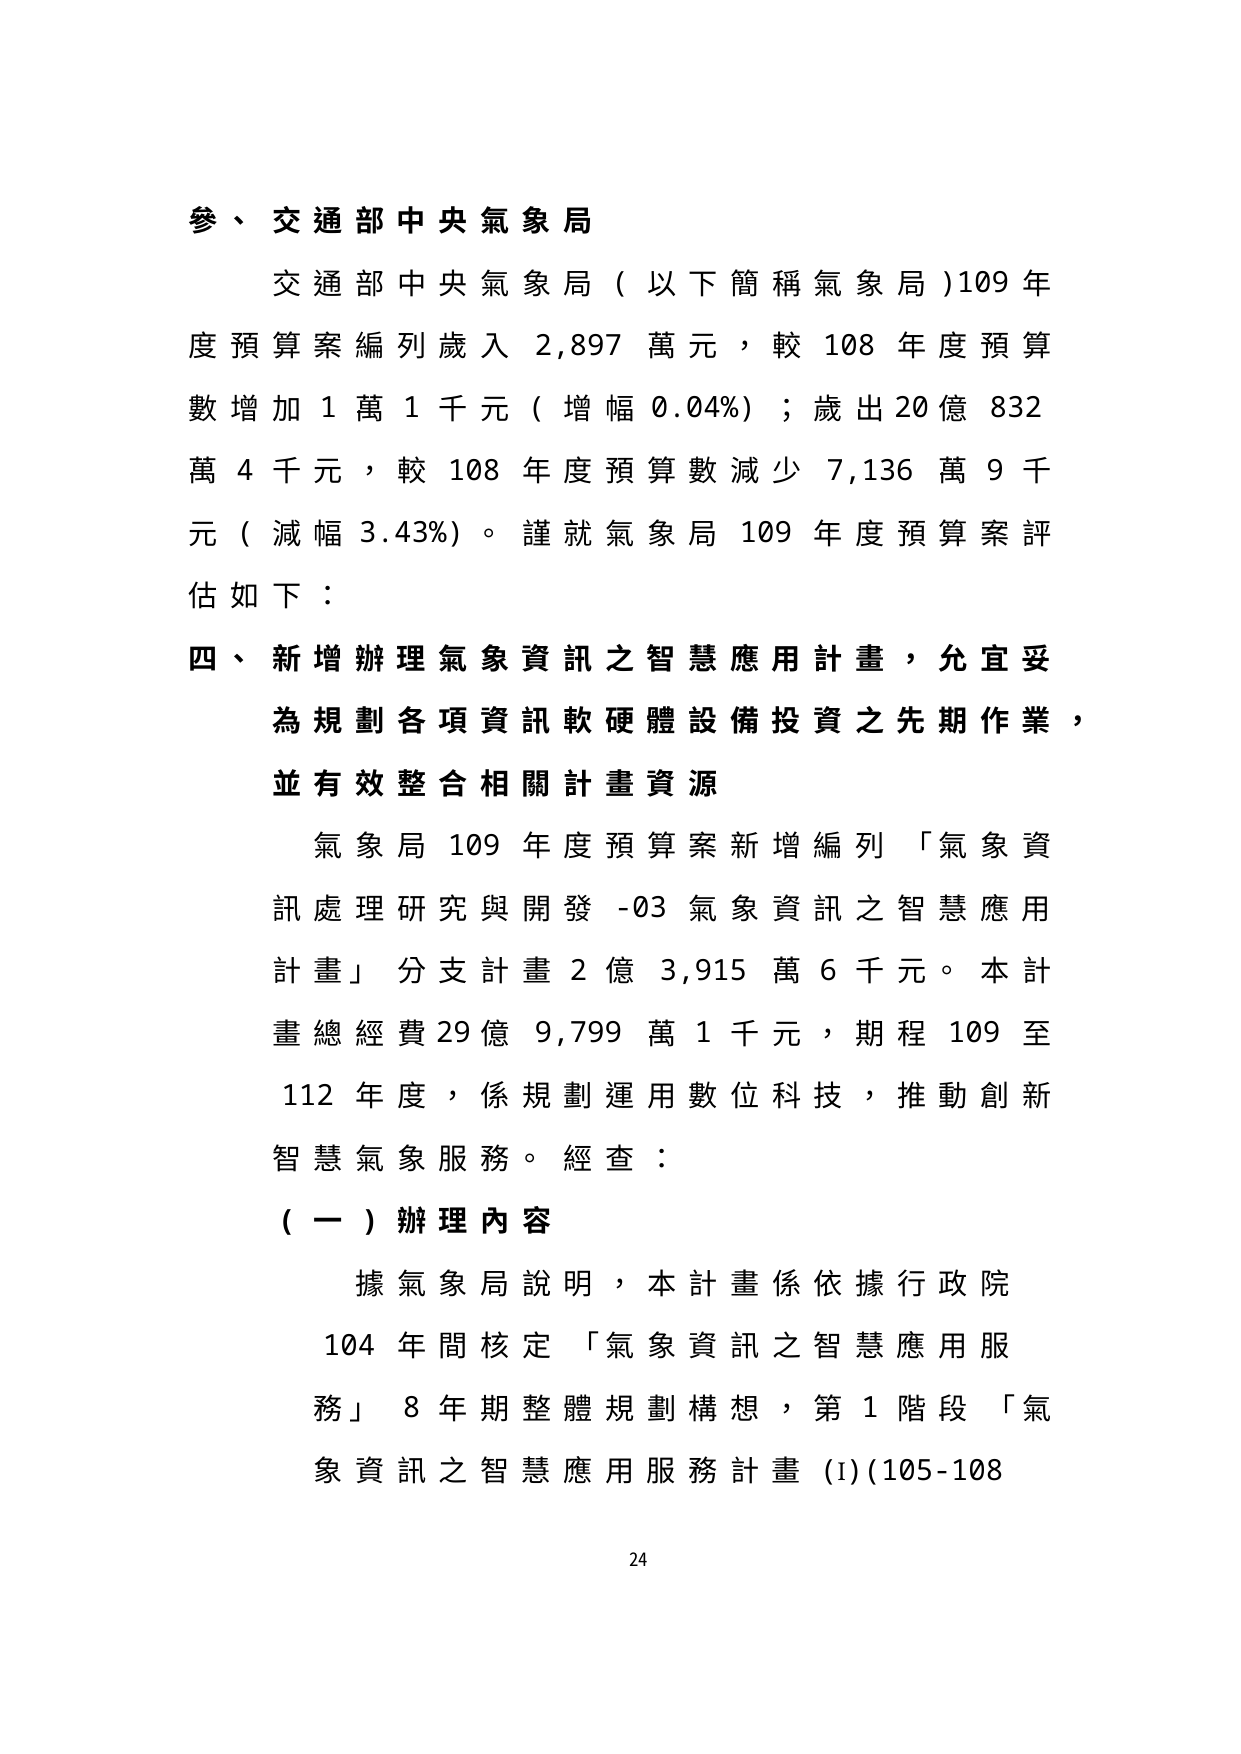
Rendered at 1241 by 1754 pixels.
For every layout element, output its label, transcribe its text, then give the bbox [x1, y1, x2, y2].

text 據氣象局說明，本計畫係依據行政院104年間核定「氣象資訊之智慧應用服務」8年期整體規劃構想，第1階段「氣象資訊之智慧應用服務計畫(Ⅰ)(105-108年)」將於108年度屆期，爰賡續推動第2階段「氣象資訊之智慧應用計畫(109-112年)」(詳附表1)，除延續前期計畫氣象測報科技研發與應用服務等工作項目外，新增智慧化數位創新服務與跨域應用，並強化數位資訊基礎建設，其計畫目標等辦理概況詳如附表2。 [271, 1240, 1057, 1490]
text 交通部中央氣象局(以下簡稱氣象局)109年度預算案編列歲入2,897萬元，較108年度預算數增加1萬1千元(增幅0.04%)；歲出20億832萬4千元，較108年度預算數減少7,136萬9千元(減幅3.43%)。謹就氣象局109年度預算案評估如下： [182, 240, 1057, 615]
text (一)辦理內容 [241, 1177, 1057, 1240]
text 四、新增辦理氣象資訊之智慧應用計畫，允宜妥為規劃各項資訊軟硬體設備投資之先期作業，並有效整合相關計畫資源 [182, 615, 1057, 802]
text 氣象局109年度預算案新增編列「氣象資訊處理研究與開發-03氣象資訊之智慧應用計畫」分支計畫2億3,915萬6千元。本計畫總經費29億9,799萬1千元，期程109至112年度，係規劃運用數位科技，推動創新智慧氣象服務。經查： [241, 802, 1057, 1177]
text 參、交通部中央氣象局 [182, 177, 1057, 240]
